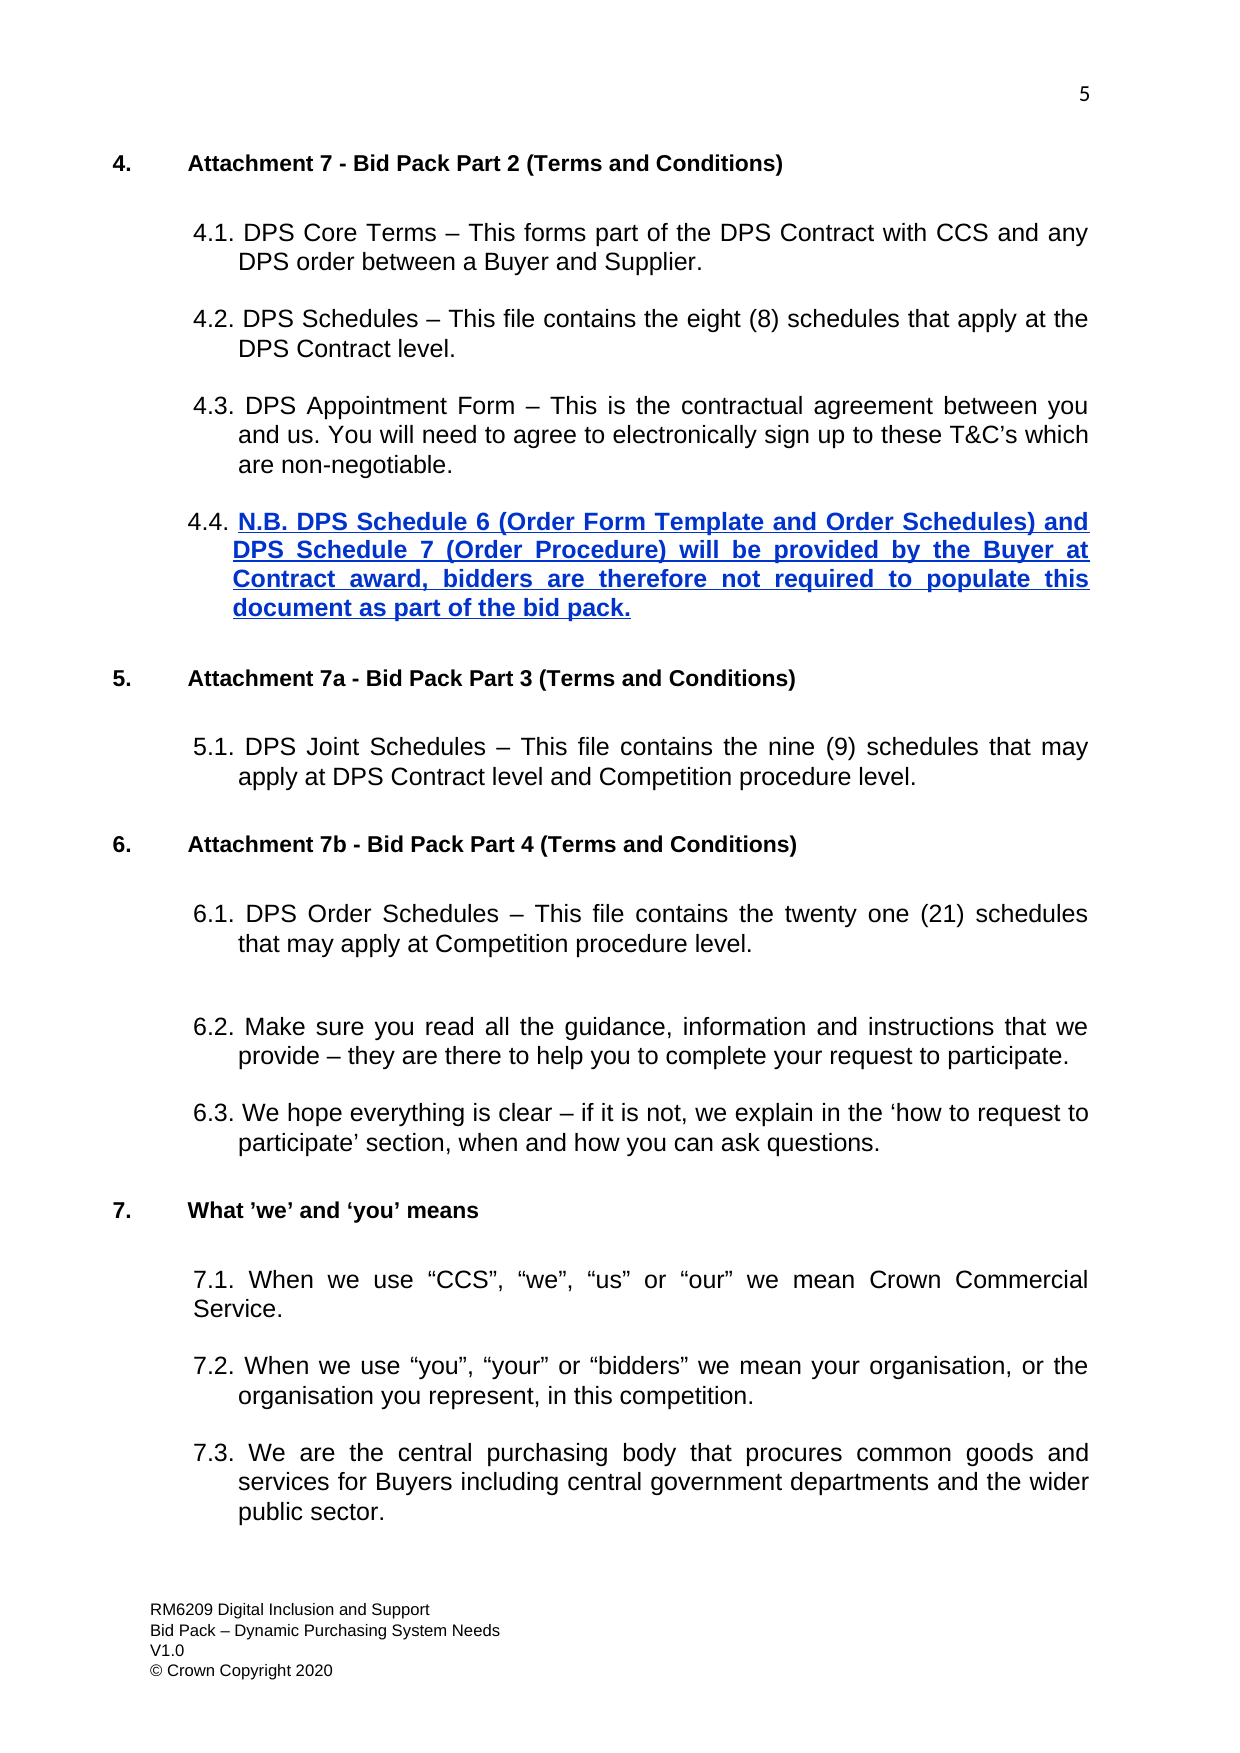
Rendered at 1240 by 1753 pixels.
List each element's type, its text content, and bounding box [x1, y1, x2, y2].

text 5.1. DPS Joint Schedules – This file contains the nine (9) schedules that may apply at DPS Contract level and Competition procedure level. [193, 732, 1090, 791]
subtitle Attachment 7b - Bid Pack Part 4 (Terms and Conditions) [112, 831, 1090, 857]
text 4.1. DPS Core Terms – This forms part of the DPS Contract with CCS and any DPS order between a Buyer and Supplier. [193, 218, 1090, 276]
text 7.3. We are the central purchasing body that procures common goods and services for Buyers including central government departments and the wider public sector. [193, 1438, 1090, 1526]
text 4.4. N.B. DPS Schedule 6 (Order Form Template and Order Schedules) and DPS Schedule 7 (Order Procedure) will be provided by the Buyer at Contract award, bidders are therefore not required to populate this document as part of the bid pack. [187, 507, 1090, 622]
text 7.2. When we use “you”, “your” or “bidders” we mean your organisation, or the organisation you represent, in this competition. [193, 1351, 1090, 1409]
text 4.2. DPS Schedules – This file contains the eight (8) schedules that apply at the DPS Contract level. [193, 304, 1090, 363]
text 6.3. We hope everything is clear – if it is not, we explain in the ‘how to request to participate’ section, when and how you can ask questions. [193, 1098, 1090, 1156]
text 6.2. Make sure you read all the guidance, information and instructions that we provide – they are there to help you to complete your request to participate. [193, 1012, 1090, 1070]
text 4.3. DPS Appointment Form – This is the contractual agreement between you and us. You will need to agree to electronically sign up to these T&C’s which are non-negotiable. [193, 391, 1090, 479]
text 6.1. DPS Order Schedules – This file contains the twenty one (21) schedules that may apply at Competition procedure level. [193, 899, 1090, 957]
subtitle What ’we’ and ‘you’ means [112, 1197, 1090, 1223]
subtitle Attachment 7 - Bid Pack Part 2 (Terms and Conditions) [112, 150, 1090, 176]
subtitle Attachment 7a - Bid Pack Part 3 (Terms and Conditions) [112, 664, 1090, 691]
text 7.1. When we use “CCS”, “we”, “us” or “our” we mean Crown Commercial Service. [193, 1265, 1090, 1323]
